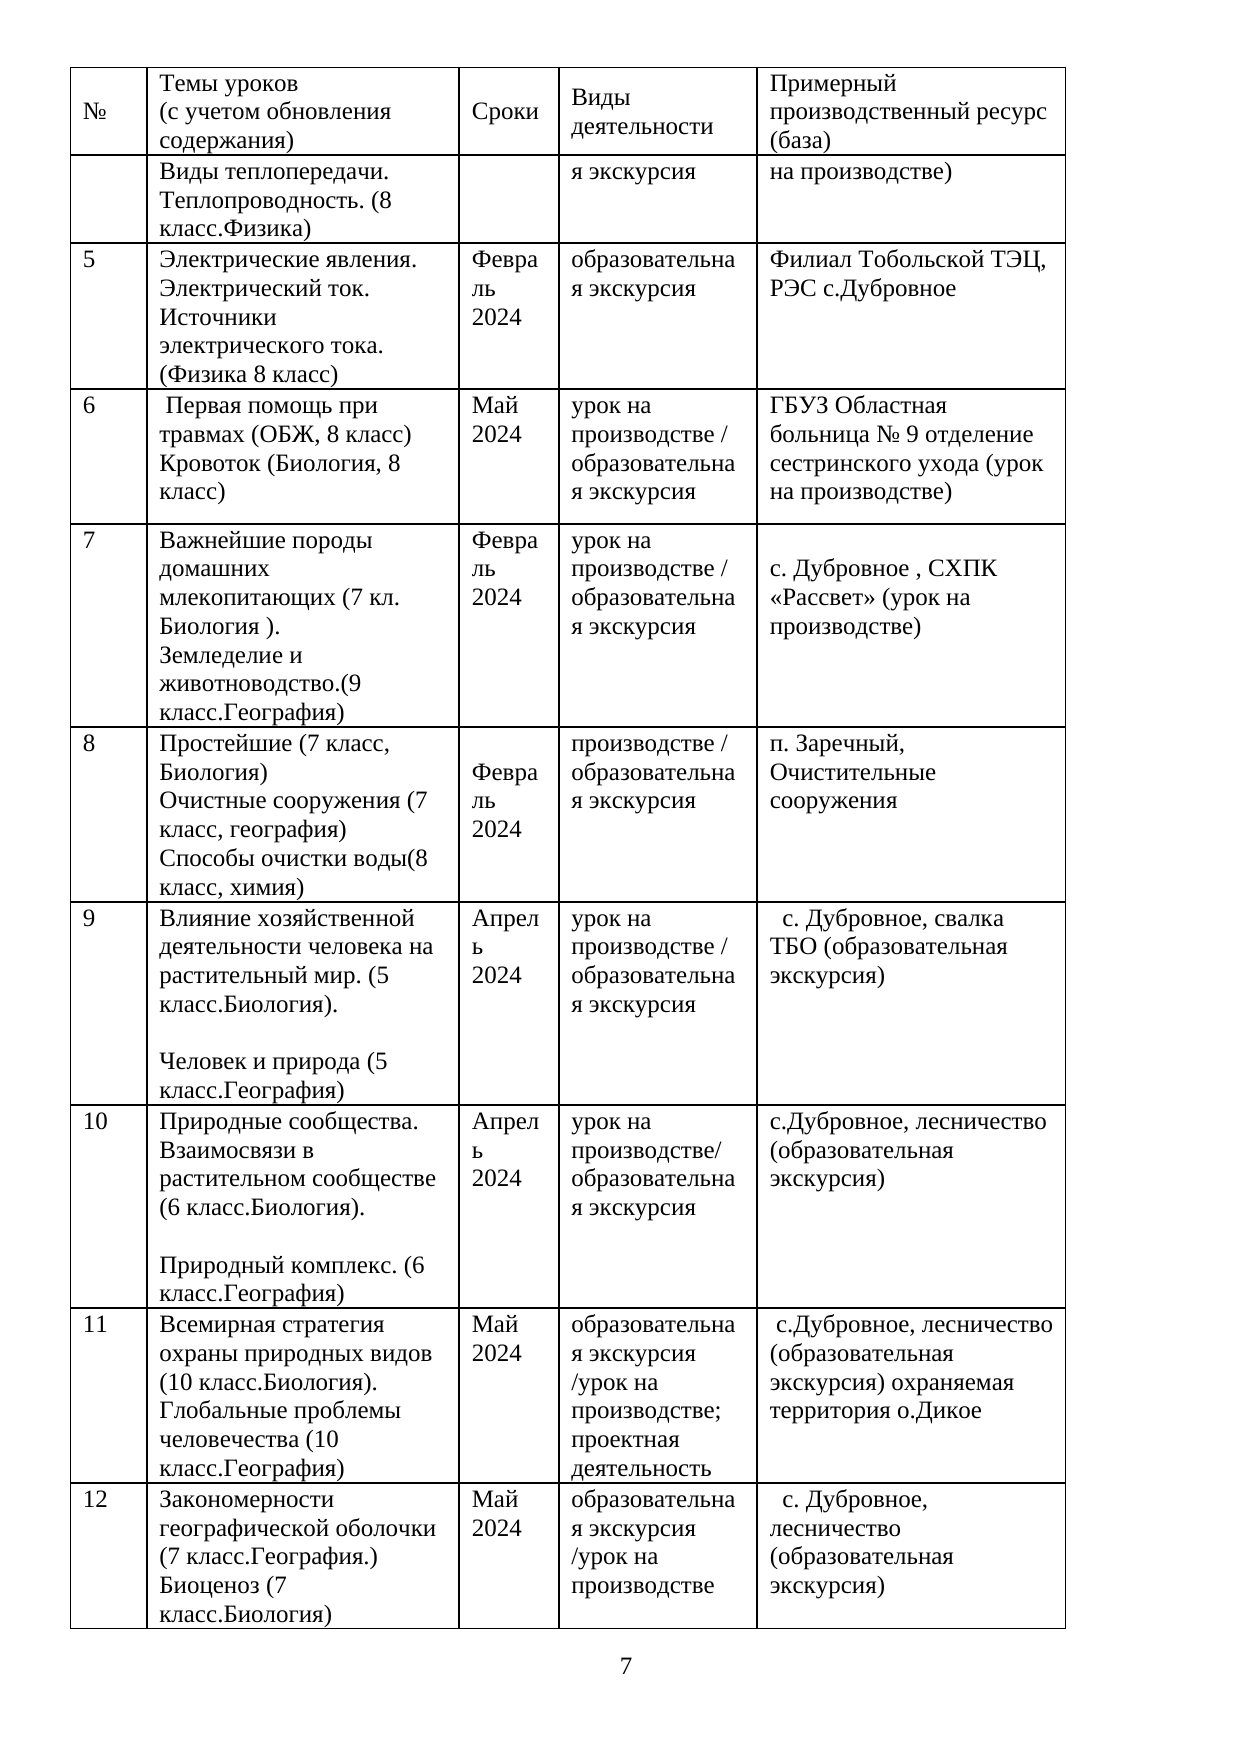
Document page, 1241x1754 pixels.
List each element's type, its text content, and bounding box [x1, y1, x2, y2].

table_cell с. Дубровное , СХПК «Рассвет» (урок на производстве) [758, 525, 1065, 726]
table_cell с.Дубровное, лесничество (образовательная экскурсия) [758, 1106, 1065, 1307]
table_cell Влияние хозяйственной деятельности человека на растительный мир. (5 класс.Биология). Человек и природа (5 класс.География) [148, 903, 458, 1104]
table_cell Февраль 2024 [460, 244, 558, 388]
table_cell урок на производстве / образовательная экскурсия [560, 390, 756, 523]
table_cell 10 [71, 1106, 146, 1307]
table_cell Важнейшие породы домашних млекопитающих (7 кл. Биология ). Земледелие и животноводство.(9 класс.География) [148, 525, 458, 726]
table_cell производстве / образовательная экскурсия [560, 728, 756, 901]
table_cell 6 [71, 390, 146, 523]
table_cell 11 [71, 1309, 146, 1482]
table_cell Природные сообщества. Взаимосвязи в растительном сообществе (6 класс.Биология). Природный комплекс. (6 класс.География) [148, 1106, 458, 1307]
table_cell Май 2024 [460, 1309, 558, 1482]
table_cell [71, 156, 146, 242]
table_cell п. Заречный, Очистительные сооружения [758, 728, 1065, 901]
table_cell 7 [71, 525, 146, 726]
table_cell Апрель 2024 [460, 903, 558, 1104]
table_cell Апрель 2024 [460, 1106, 558, 1307]
table_header Темы уроков (с учетом обновления содержания) [148, 68, 458, 154]
table_cell Май 2024 [460, 390, 558, 523]
table_header Сроки [460, 68, 558, 154]
table_cell образовательная экскурсия /урок на производстве [560, 1484, 756, 1628]
table_cell урок на производстве / образовательная экскурсия [560, 525, 756, 726]
table_cell с.Дубровное, лесничество (образовательная экскурсия) охраняемая территория о.Дикое [758, 1309, 1065, 1482]
table_cell Виды теплопередачи. Теплопроводность. (8 класс.Физика) [148, 156, 458, 242]
table_cell Февраль 2024 [460, 728, 558, 901]
table_cell Филиал Тобольской ТЭЦ, РЭС с.Дубровное [758, 244, 1065, 388]
table_cell Май 2024 [460, 1484, 558, 1628]
table_cell Простейшие (7 класс, Биология) Очистные сооружения (7 класс, география) Способы очистки воды(8 класс, химия) [148, 728, 458, 901]
table_cell 9 [71, 903, 146, 1104]
table_cell 8 [71, 728, 146, 901]
table_cell с. Дубровное, свалка ТБО (образовательная экскурсия) [758, 903, 1065, 1104]
table_cell с. Дубровное, лесничество (образовательная экскурсия) [758, 1484, 1065, 1628]
table_cell ГБУЗ Областная больница № 9 отделение сестринского ухода (урок на производстве) [758, 390, 1065, 523]
table_cell образовательная экскурсия /урок на производстве; проектная деятельность [560, 1309, 756, 1482]
table_cell на производстве) [758, 156, 1065, 242]
table_cell Всемирная стратегия охраны природных видов (10 класс.Биология). Глобальные проблемы человечества (10 класс.География) [148, 1309, 458, 1482]
table_header Примерный производственный ресурс (база) [758, 68, 1065, 154]
table_header № [71, 68, 146, 154]
table_cell я экскурсия [560, 156, 756, 242]
table_header Виды деятельности [560, 68, 756, 154]
table_cell Первая помощь при травмах (ОБЖ, 8 класс) Кровоток (Биология, 8 класс) [148, 390, 458, 523]
table_cell Закономерности географической оболочки (7 класс.География.) Биоценоз (7 класс.Биология) [148, 1484, 458, 1628]
table_cell 12 [71, 1484, 146, 1628]
table_cell Февраль 2024 [460, 525, 558, 726]
table_cell 5 [71, 244, 146, 388]
table_cell образовательная экскурсия [560, 244, 756, 388]
table_cell Электрические явления. Электрический ток. Источники электрического тока.(Физика 8 класс) [148, 244, 458, 388]
table_cell урок на производстве/ образовательная экскурсия [560, 1106, 756, 1307]
table_cell урок на производстве / образовательная экскурсия [560, 903, 756, 1104]
table_cell [460, 156, 558, 242]
